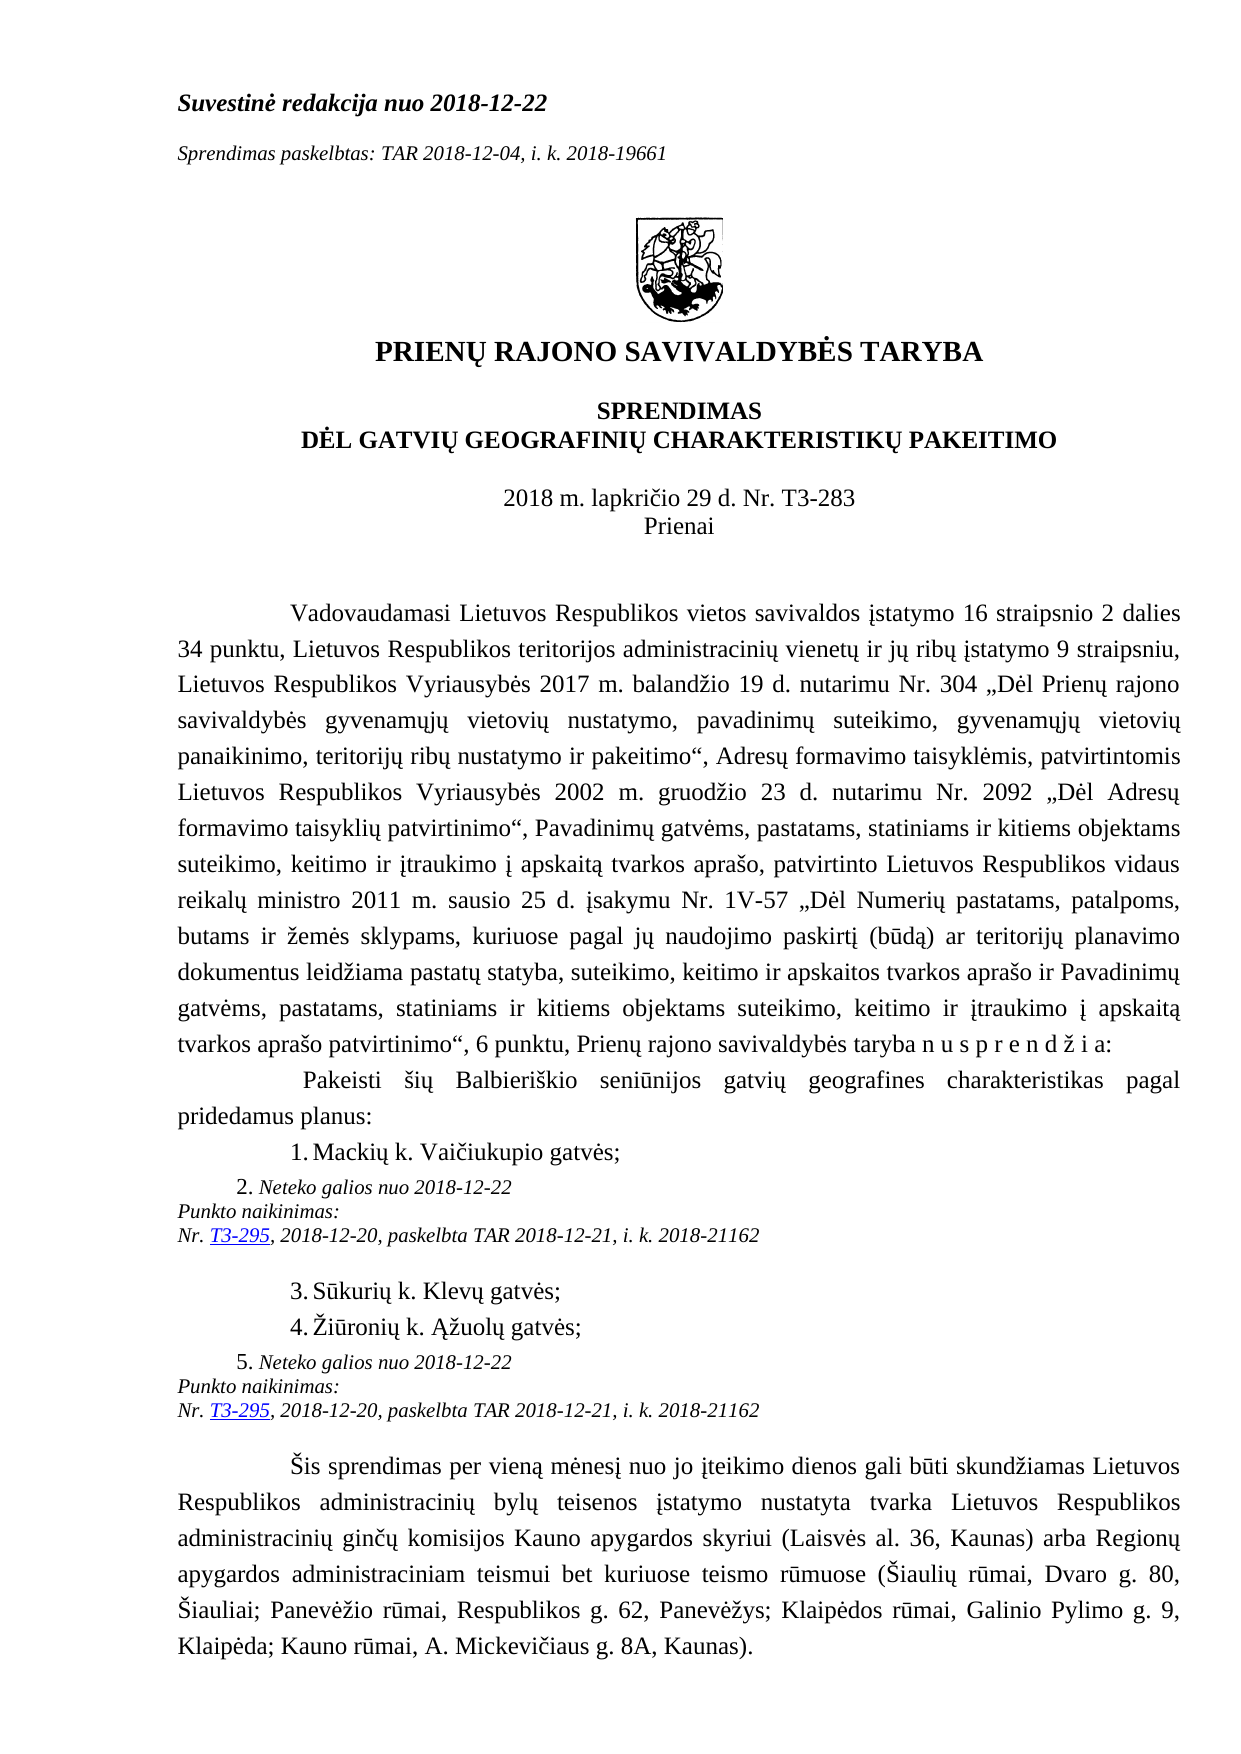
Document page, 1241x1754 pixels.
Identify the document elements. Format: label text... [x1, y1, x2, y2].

text Suvestinė redakcija nuo 2018-12-22 [177, 88, 1181, 117]
text 1. Mackių k. Vaičiukupio gatvės; [177, 1137, 1181, 1166]
text Šis sprendimas per vieną mėnesį nuo jo įteikimo dienos gali būti skundžiamas Lietuvos Respublikos administracinių bylų teisenos įstatymo nustatyta tvarka Lietuvos Respublikos administracinių ginčų komisijos Kauno apygardos skyriui (Laisvės al. 36, Kaunas) arba Regionų apygardos administraciniam teismui bet kuriuose teismo rūmuose (Šiaulių rūmai, Dvaro g. 80, Šiauliai; Panevėžio rūmai, Respublikos g. 62, Panevėžys; Klaipėdos rūmai, Galinio Pylimo g. 9, Klaipėda; Kauno rūmai, A. Mickevičiaus g. 8A, Kaunas). [177, 1451, 1181, 1659]
text Prienai [177, 511, 1181, 540]
text DĖL GATVIŲ GEOGRAFINIŲ CHARAKTERISTIKŲ PAKEITIMO [177, 425, 1181, 454]
text 3. Sūkurių k. Klevų gatvės; [177, 1276, 1181, 1305]
text Nr. T3-295, 2018-12-20, paskelbta TAR 2018-12-21, i. k. 2018-21162 [177, 1223, 1181, 1247]
text 4. Žiūronių k. Ąžuolų gatvės; [177, 1312, 1181, 1341]
text SPRENDIMAS [177, 396, 1181, 425]
text Vadovaudamasi Lietuvos Respublikos vietos savivaldos įstatymo 16 straipsnio 2 dalies 34 punktu, Lietuvos Respublikos teritorijos administracinių vienetų ir jų ribų įstatymo 9 straipsniu, Lietuvos Respublikos Vyriausybės 2017 m. balandžio 19 d. nutarimu Nr. 304 „Dėl Prienų rajono savivaldybės gyvenamųjų vietovių nustatymo, pavadinimų suteikimo, gyvenamųjų vietovių panaikinimo, teritorijų ribų nustatymo ir pakeitimo“, Adresų formavimo taisyklėmis, patvirtintomis Lietuvos Respublikos Vyriausybės 2002 m. gruodžio 23 d. nutarimu Nr. 2092 „Dėl Adresų formavimo taisyklių patvirtinimo“, Pavadinimų gatvėms, pastatams, statiniams ir kitiems objektams suteikimo, keitimo ir įtraukimo į apskaitą tvarkos aprašo, patvirtinto Lietuvos Respublikos vidaus reikalų ministro 2011 m. sausio 25 d. įsakymu Nr. 1V-57 „Dėl Numerių pastatams, patalpoms, butams ir žemės sklypams, kuriuose pagal jų naudojimo paskirtį (būdą) ar teritorijų planavimo dokumentus leidžiama pastatų statyba, suteikimo, keitimo ir apskaitos tvarkos aprašo ir Pavadinimų gatvėms, pastatams, statiniams ir kitiems objektams suteikimo, keitimo ir įtraukimo į apskaitą tvarkos aprašo patvirtinimo“, 6 punktu, Prienų rajono savivaldybės taryba n u s p r e n d ž i a: [177, 598, 1181, 1058]
text Nr. T3-295, 2018-12-20, paskelbta TAR 2018-12-21, i. k. 2018-21162 [177, 1398, 1181, 1422]
text PRIENŲ RAJONO SAVIVALDYBĖS TARYBA [177, 334, 1181, 368]
text 2018 m. lapkričio 29 d. Nr. T3-283 [177, 483, 1181, 511]
text 5. Neteko galios nuo 2018-12-22 [177, 1348, 1181, 1374]
text Sprendimas paskelbtas: TAR 2018-12-04, i. k. 2018-19661 [177, 141, 1181, 165]
text Punkto naikinimas: [177, 1374, 1181, 1398]
text Punkto naikinimas: [177, 1199, 1181, 1223]
text 2. Neteko galios nuo 2018-12-22 [177, 1173, 1181, 1199]
text Pakeisti šių Balbieriškio seniūnijos gatvių geografines charakteristikas pagal pridedamus planus: [177, 1065, 1181, 1129]
